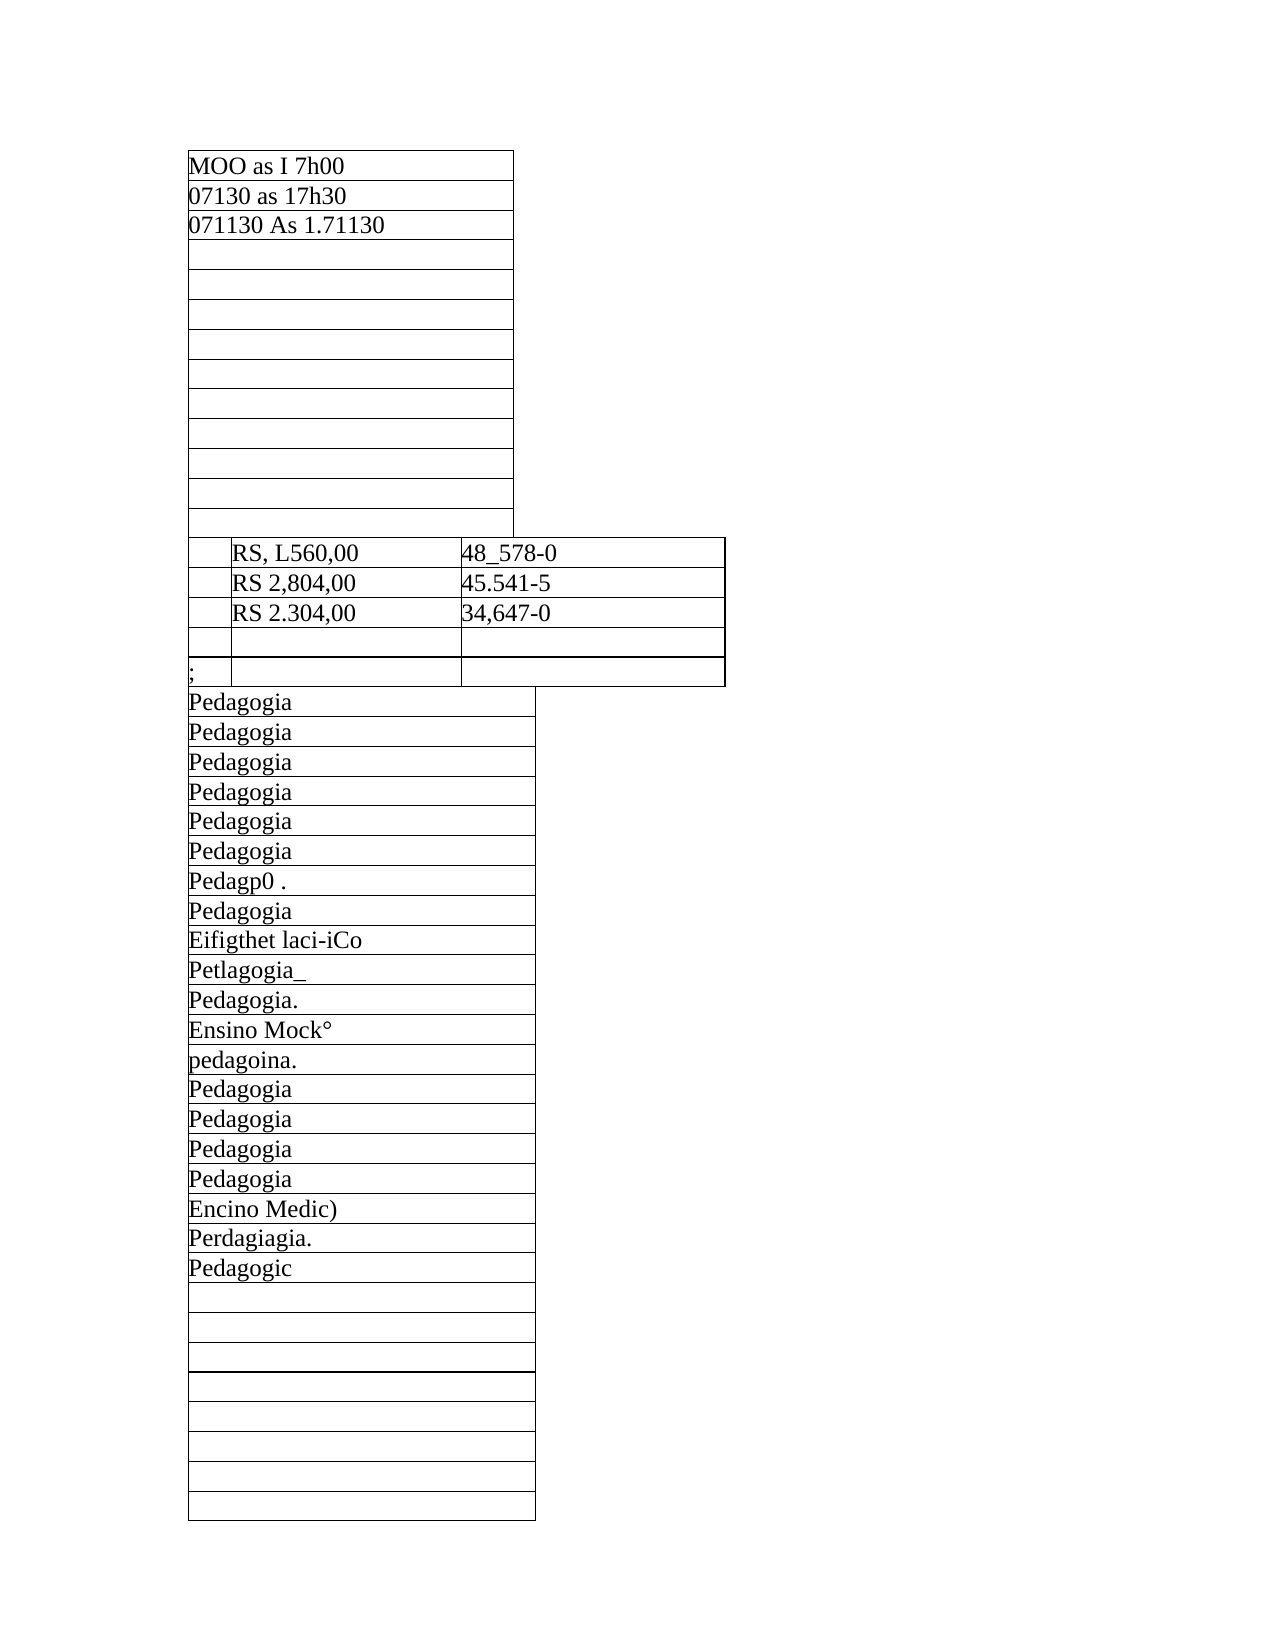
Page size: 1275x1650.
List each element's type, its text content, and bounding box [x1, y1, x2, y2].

table_cell [725, 448, 740, 478]
table_cell Pedagogia [189, 806, 535, 835]
table_cell [536, 1282, 553, 1312]
table_cell Pedagogia [189, 1134, 535, 1163]
table_cell [189, 1402, 535, 1431]
table_cell Pedagogia [189, 717, 535, 746]
table_cell [553, 1103, 725, 1133]
table_cell [725, 418, 740, 448]
table_cell [726, 656, 740, 686]
table_cell [726, 567, 740, 597]
table_cell [536, 1044, 553, 1073]
table_cell [514, 359, 535, 388]
table_cell [553, 210, 725, 239]
table_cell [514, 418, 535, 448]
table_cell [725, 1282, 740, 1312]
table_cell [536, 1461, 553, 1491]
table_cell [553, 269, 725, 299]
table_cell [553, 1044, 725, 1073]
table_cell [726, 537, 740, 567]
table_cell [726, 597, 740, 627]
table_cell [553, 984, 725, 1014]
table_cell [553, 1401, 725, 1431]
table_cell [553, 329, 725, 358]
table_cell [553, 925, 725, 954]
table_cell [725, 1074, 740, 1103]
table_cell [189, 628, 231, 656]
table_cell [536, 1252, 553, 1282]
table_cell [535, 180, 553, 209]
table_cell [189, 330, 513, 358]
table_cell 34,647-0 [462, 598, 724, 627]
table_cell Pedagogia [189, 1075, 535, 1103]
table_cell [553, 508, 725, 537]
table_cell [725, 925, 740, 954]
table_cell [553, 1014, 725, 1044]
table_cell [725, 508, 740, 537]
table_cell [189, 270, 513, 299]
table_cell [725, 865, 740, 895]
table_cell Pedagogic [189, 1253, 535, 1282]
table_cell [536, 1074, 553, 1103]
table_cell [535, 508, 553, 537]
table_cell [536, 1193, 553, 1222]
table_cell [535, 418, 553, 448]
table_cell [725, 1491, 740, 1520]
table_cell [536, 687, 553, 716]
table_cell [535, 269, 553, 299]
table_cell [553, 1074, 725, 1103]
table_cell [189, 1283, 535, 1312]
table_cell [232, 628, 461, 656]
table_cell Pedagogia. [189, 985, 535, 1014]
table_cell [189, 389, 513, 418]
table_cell [553, 1223, 725, 1252]
table_cell [462, 658, 724, 686]
table_cell [725, 686, 740, 716]
table_cell [535, 448, 553, 478]
table_cell [553, 1282, 725, 1312]
table_cell [535, 388, 553, 418]
table_cell [536, 835, 553, 865]
table_cell 45.541-5 [462, 568, 724, 597]
table_cell [514, 448, 535, 478]
table_cell [553, 359, 725, 388]
table_cell [725, 835, 740, 865]
table_cell [553, 1312, 725, 1342]
table_cell [725, 210, 740, 239]
table_cell [725, 1312, 740, 1342]
table_cell [553, 388, 725, 418]
table_cell [725, 269, 740, 299]
table_cell [514, 508, 535, 537]
table_cell [725, 150, 740, 180]
table_cell [553, 865, 725, 895]
table_cell [536, 1163, 553, 1193]
table_cell [189, 240, 513, 269]
table_cell [553, 805, 725, 835]
table_cell Pedagogia [189, 1104, 535, 1133]
table_cell [189, 1343, 535, 1371]
table_cell [536, 746, 553, 776]
table_cell [189, 360, 513, 388]
table_cell [536, 805, 553, 835]
table_cell [536, 1312, 553, 1342]
table_cell [553, 239, 725, 269]
table_cell [536, 1371, 553, 1401]
table_cell [189, 479, 513, 507]
table_cell [553, 687, 725, 716]
table_cell [725, 805, 740, 835]
table_cell [726, 627, 740, 656]
table_cell [189, 1373, 535, 1401]
table_cell [536, 716, 553, 746]
table_cell Petlagogia_ [189, 955, 535, 984]
table_cell [189, 300, 513, 329]
table_cell [232, 658, 461, 686]
table_cell [725, 388, 740, 418]
table_cell [553, 478, 725, 507]
table_cell [462, 628, 724, 656]
table_cell [536, 1431, 553, 1461]
table_cell [725, 1431, 740, 1461]
table_cell [536, 1133, 553, 1163]
table_cell [553, 746, 725, 776]
table_cell [553, 418, 725, 448]
table_cell [553, 448, 725, 478]
table_cell [725, 329, 740, 358]
table_cell [725, 1163, 740, 1193]
table_cell [725, 1044, 740, 1073]
table_cell [553, 1431, 725, 1461]
table_cell [725, 716, 740, 746]
table_cell Perdagiagia. [189, 1224, 535, 1252]
table_cell [189, 568, 231, 597]
table_cell [536, 1103, 553, 1133]
table_cell [553, 299, 725, 329]
table_cell [189, 449, 513, 478]
table_cell [535, 299, 553, 329]
table_cell [725, 1252, 740, 1282]
table_cell [189, 1462, 535, 1491]
table_cell Pedagp0 . [189, 866, 535, 895]
table_cell [514, 180, 535, 209]
table_cell Pedagogia [189, 896, 535, 924]
table_cell [725, 1401, 740, 1431]
table_cell ; [189, 658, 231, 686]
table_cell [553, 1371, 725, 1401]
table_cell [553, 180, 725, 209]
table_cell [725, 776, 740, 805]
table_cell [536, 1491, 553, 1520]
table_cell RS, L560,00 [232, 538, 461, 567]
table_cell [725, 1461, 740, 1491]
table_cell [514, 329, 535, 358]
table_cell [189, 1492, 535, 1520]
table_cell 071130 As 1.71130 [189, 211, 513, 239]
table_cell [553, 1163, 725, 1193]
table_cell [514, 388, 535, 418]
table_cell [535, 210, 553, 239]
table_cell [553, 150, 725, 180]
table_cell [725, 1193, 740, 1222]
table_cell [725, 239, 740, 269]
table_cell [189, 1432, 535, 1461]
table_cell [553, 776, 725, 805]
table_cell [189, 509, 513, 537]
table_cell Pedagogia [189, 777, 535, 805]
table_cell RS 2,804,00 [232, 568, 461, 597]
table_cell [725, 954, 740, 984]
table_cell RS 2.304,00 [232, 598, 461, 627]
table_cell [553, 1193, 725, 1222]
table_cell [535, 329, 553, 358]
table_cell [553, 1461, 725, 1491]
table_cell [725, 984, 740, 1014]
table_cell [536, 954, 553, 984]
table_cell Pedagogia [189, 687, 535, 716]
table_cell Eifigthet laci-iCo [189, 926, 535, 954]
table_cell [514, 478, 535, 507]
table_cell [553, 1252, 725, 1282]
table_cell [725, 359, 740, 388]
table_cell Ensino Mock° [189, 1015, 535, 1044]
table_cell [189, 419, 513, 448]
table_cell Pedagogia [189, 747, 535, 776]
table_cell [553, 954, 725, 984]
table_cell [553, 1342, 725, 1371]
table_cell [725, 1371, 740, 1401]
table_cell MOO as I 7h00 [189, 151, 513, 180]
table_cell [725, 299, 740, 329]
table_cell Encino Medic) [189, 1194, 535, 1222]
table_cell 48_578-0 [462, 538, 724, 567]
table_cell [725, 1014, 740, 1044]
table_cell [536, 1223, 553, 1252]
table_cell [535, 478, 553, 507]
table_cell [536, 1401, 553, 1431]
table_cell [536, 984, 553, 1014]
table_cell [514, 269, 535, 299]
table_cell [553, 1491, 725, 1520]
table_cell [536, 865, 553, 895]
table_cell [725, 478, 740, 507]
table_cell [725, 895, 740, 924]
table_cell [514, 299, 535, 329]
table_cell [535, 239, 553, 269]
table_cell [189, 598, 231, 627]
table_cell [536, 1342, 553, 1371]
table_cell [553, 716, 725, 746]
table_cell [514, 239, 535, 269]
table_cell [189, 538, 231, 567]
table_cell [725, 1223, 740, 1252]
table_cell [725, 180, 740, 209]
table_cell [536, 776, 553, 805]
table_cell [536, 895, 553, 924]
table_cell [553, 1133, 725, 1163]
table_cell [535, 150, 553, 180]
table_cell Pedagogia [189, 836, 535, 865]
table_cell [514, 150, 535, 180]
table_cell 07130 as 17h30 [189, 181, 513, 209]
table_cell [553, 835, 725, 865]
table_cell pedagoina. [189, 1045, 535, 1073]
table_cell [725, 746, 740, 776]
table_cell [189, 1313, 535, 1342]
table_cell Pedagogia [189, 1164, 535, 1193]
table_cell [536, 925, 553, 954]
table_cell [514, 210, 535, 239]
table_cell [536, 1014, 553, 1044]
table_cell [725, 1133, 740, 1163]
table_cell [725, 1103, 740, 1133]
table_cell [553, 895, 725, 924]
table_cell [535, 359, 553, 388]
table_cell [725, 1342, 740, 1371]
